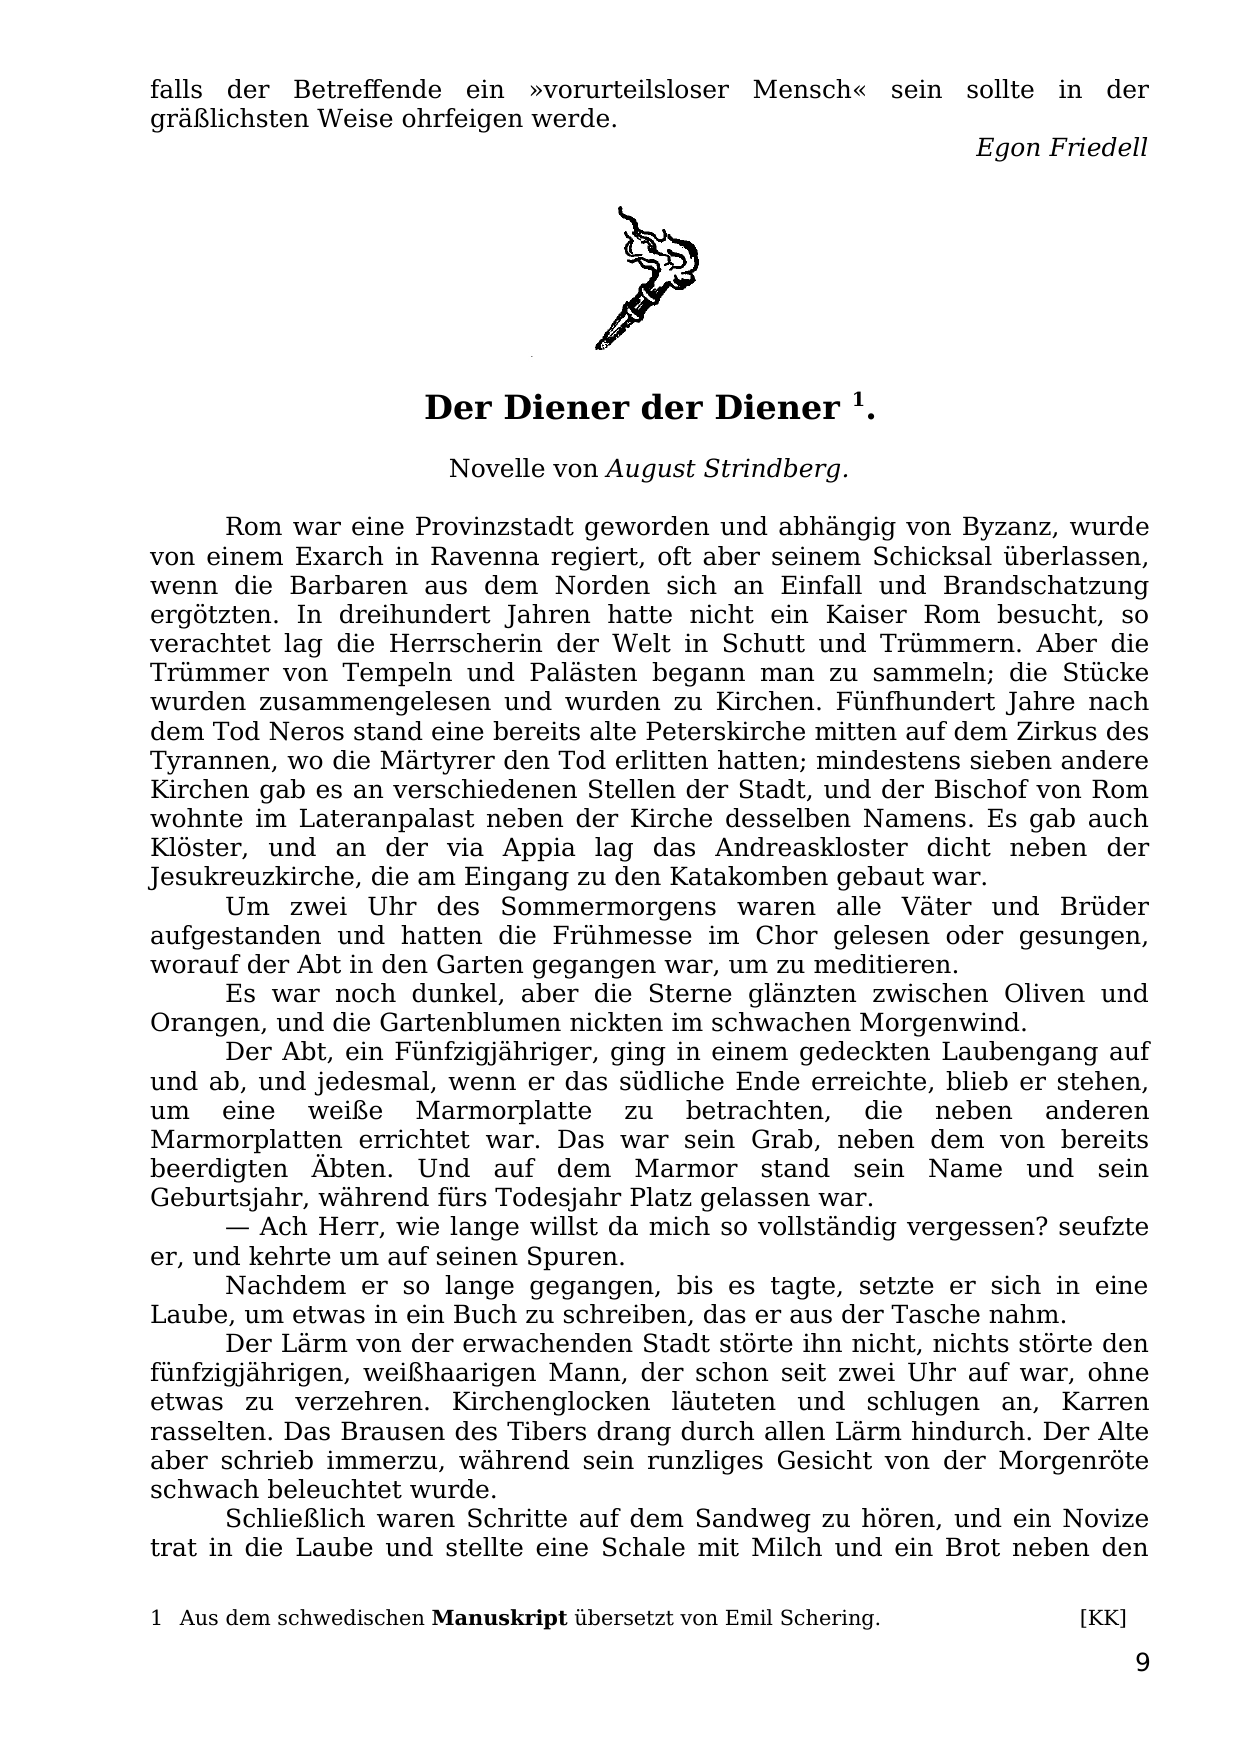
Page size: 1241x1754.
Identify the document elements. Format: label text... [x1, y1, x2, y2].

text Der Diener der Diener . [150, 192, 1151, 427]
picture [272, 191, 1028, 377]
text Der Abt, ein Fünfzigjähriger, ging in einem gedeckten Laubengang auf und ab, und jedesmal, wenn er das südliche Ende erreichte, blieb er stehen, um eine weiße Marmorplatte zu betrachten, die neben anderen Marmorplatten errichtet war. Das war sein Grab, neben dem von bereits beerdigten Äbten. Und auf dem Marmor stand sein Name und sein Geburtsjahr, während fürs Todesjahr Platz gelassen war. [150, 1037, 1151, 1212]
text Schließlich waren Schritte auf dem Sandweg zu hören, und ein Novize trat in die Laube und stellte eine Schale mit Milch und ein Brot neben den [150, 1504, 1151, 1562]
text Um zwei Uhr des Sommermorgens waren alle Väter und Brüder aufgestanden und hatten die Frühmesse im Chor gelesen oder gesungen, worauf der Abt in den Garten gegangen war, um zu meditieren. [150, 892, 1151, 979]
text Egon Friedell [150, 133, 1151, 162]
text Der Lärm von der erwachenden Stadt störte ihn nicht, nichts störte den fünfzigjährigen, weißhaarigen Mann, der schon seit zwei Uhr auf war, ohne etwas zu verzehren. Kirchenglocken läuteten und schlugen an, Karren rasselten. Das Brausen des Tibers drang durch allen Lärm hindurch. Der Alte aber schrieb immerzu, während sein runzliges Gesicht von der Morgenröte schwach beleuchtet wurde. [150, 1329, 1151, 1504]
text — Ach Herr, wie lange willst da mich so vollständig vergessen? seufzte er, und kehrte um auf seinen Spuren. [150, 1212, 1151, 1271]
text Nachdem er so lange gegangen, bis es tagte, setzte er sich in eine Laube, um etwas in ein Buch zu schreiben, das er aus der Tasche nahm. [150, 1271, 1151, 1329]
text Aus dem schwedischen Manuskript übersetzt von Emil Schering. [KK] [150, 1606, 1151, 1631]
text Novelle von August Strindberg. [150, 427, 1151, 483]
text Rom war eine Provinzstadt geworden und abhängig von Byzanz, wurde von einem Exarch in Ravenna regiert, oft aber seinem Schicksal überlassen, wenn die Barbaren aus dem Norden sich an Einfall und Brandschatzung ergötzten. In dreihundert Jahren hatte nicht ein Kaiser Rom besucht, so verachtet lag die Herrscherin der Welt in Schutt und Trümmern. Aber die Trümmer von Tempeln und Palästen begann man zu sammeln; die Stücke wurden zusammengelesen und wurden zu Kirchen. Fünfhundert Jahre nach dem Tod Neros stand eine bereits alte Peterskirche mitten auf dem Zirkus des Tyrannen, wo die Märtyrer den Tod erlitten hatten; mindestens sieben andere Kirchen gab es an verschiedenen Stellen der Stadt, und der Bischof von Rom wohnte im Lateranpalast neben der Kirche desselben Namens. Es gab auch Klöster, und an der via Appia lag das Andreaskloster dicht neben der Jesukreuzkirche, die am Eingang zu den Katakomben gebaut war. [150, 512, 1151, 892]
text falls der Betreffende ein »vorurteilsloser Mensch« sein sollte in der gräßlichsten Weise ohrfeigen werde. [150, 75, 1151, 133]
text Es war noch dunkel, aber die Sterne glänzten zwischen Oliven und Orangen, und die Gartenblumen nickten im schwachen Morgenwind. [150, 979, 1151, 1037]
